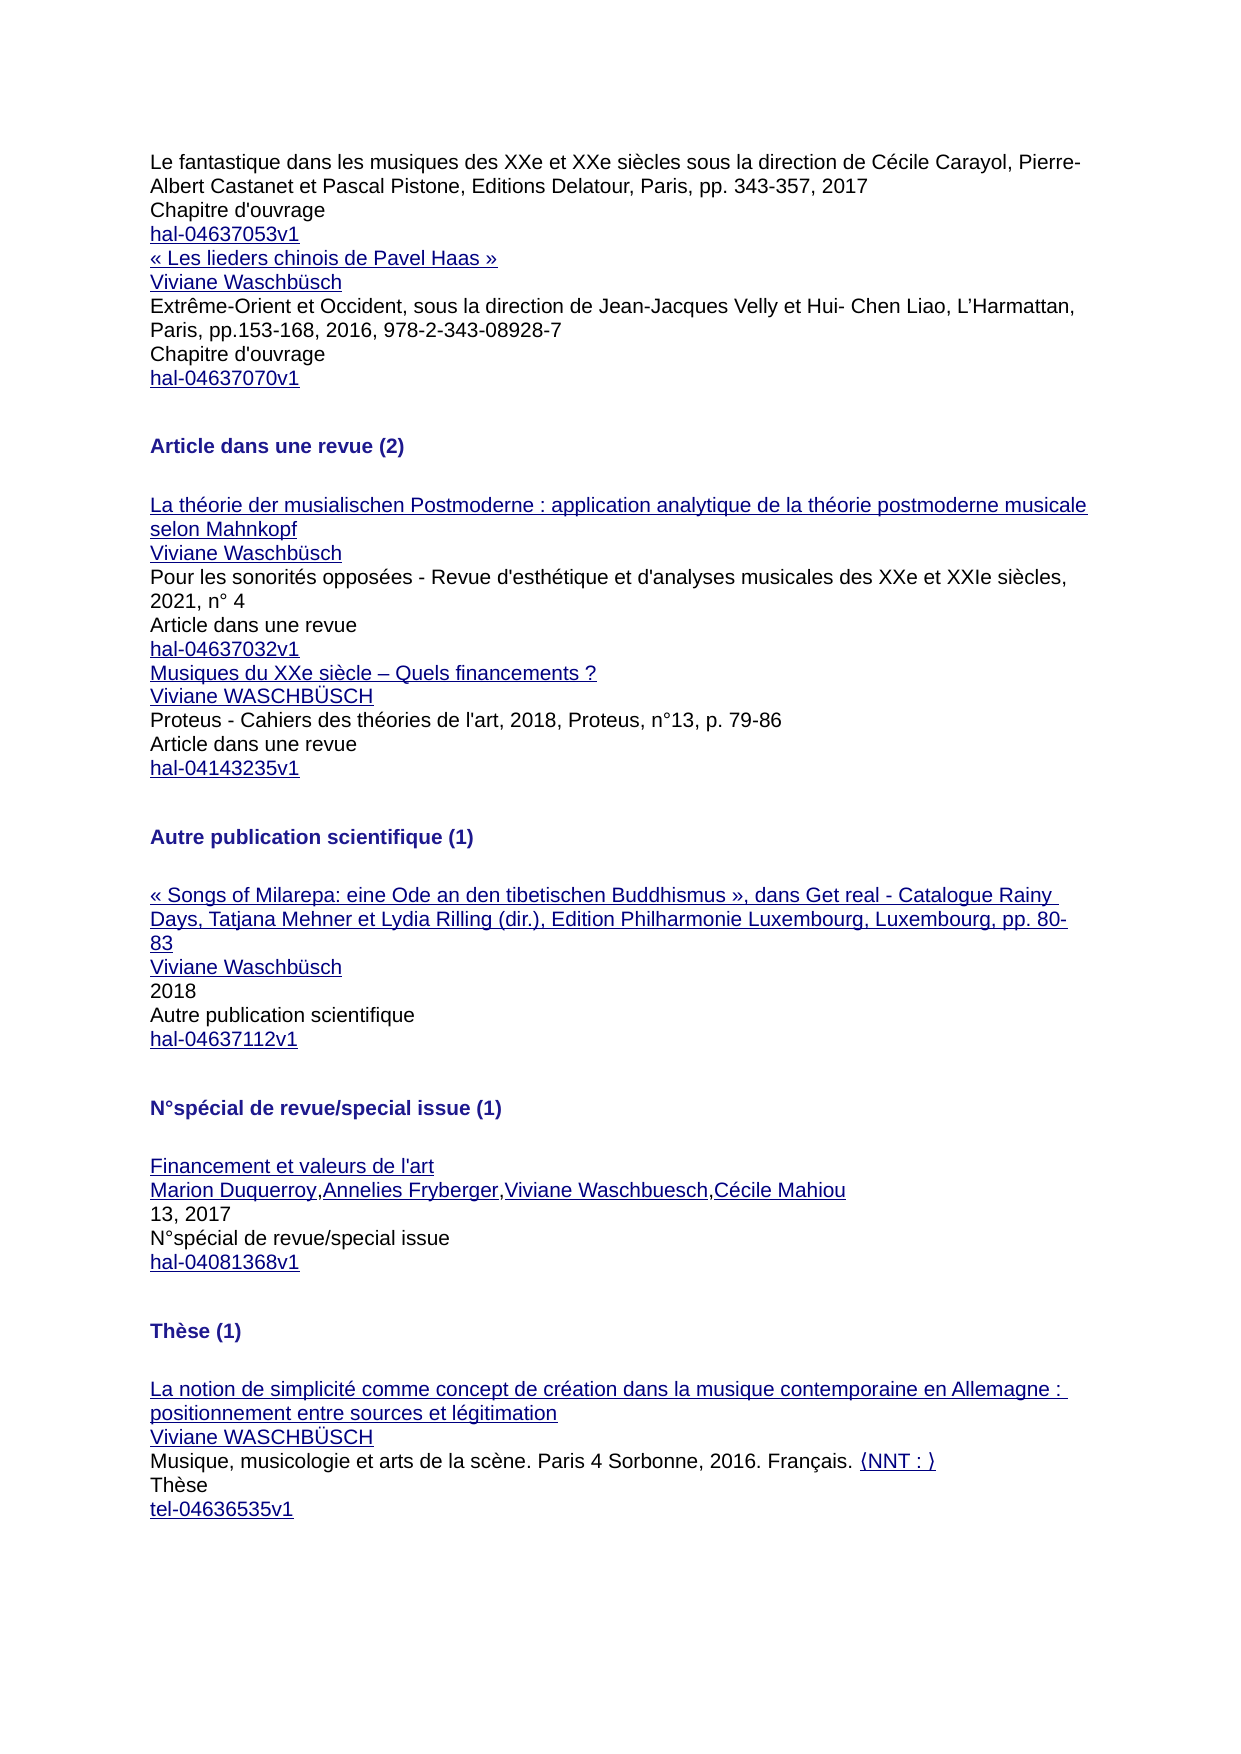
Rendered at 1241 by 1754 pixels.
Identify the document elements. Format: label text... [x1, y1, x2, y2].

subtitle N°spécial de revue/special issue (1) [150, 1096, 1090, 1120]
table_header La notion de simplicité comme concept de création dans la musique contemporaine en Allemagne : positionnement entre sources et légitimation Viviane WASCHBÜSCH Musique, musicologie et arts de la scène. Paris 4 Sorbonne, 2016. Français. ⟨NNT : ⟩ Thèse tel-04636535v1 [150, 1377, 1090, 1521]
table_cell « Les lieders chinois de Pavel Haas » Viviane Waschbüsch Extrême-Orient et Occident, sous la direction de Jean-Jacques Velly et Hui- Chen Liao, L’Harmattan, Paris, pp.153-168, 2016, 978-2-343-08928-7 Chapitre d'ouvrage hal-04637070v1 [150, 246, 1090, 389]
table_cell Musiques du XXe siècle – Quels financements ? Viviane WASCHBÜSCH Proteus - Cahiers des théories de l'art, 2018, Proteus, n°13, p. 79-86 Article dans une revue hal-04143235v1 [150, 660, 1090, 780]
table_cell Le fantastique dans les musiques des XXe et XXe siècles sous la direction de Cécile Carayol, Pierre-Albert Castanet et Pascal Pistone, Editions Delatour, Paris, pp. 343-357, 2017 Chapitre d'ouvrage hal-04637053v1 [150, 150, 1090, 246]
subtitle Autre publication scientifique (1) [150, 825, 1090, 849]
table_header Financement et valeurs de l'art Marion Duquerroy,Annelies Fryberger,Viviane Waschbuesch,Cécile Mahiou 13, 2017 N°spécial de revue/special issue hal-04081368v1 [150, 1154, 1090, 1274]
table_header « Songs of Milarepa: eine Ode an den tibetischen Buddhismus », dans Get real - Catalogue Rainy Days, Tatjana Mehner et Lydia Rilling (dir.), Edition Philharmonie Luxembourg, Luxembourg, pp. 80-83 Viviane Waschbüsch 2018 Autre publication scientifique hal-04637112v1 [150, 883, 1090, 1051]
subtitle Thèse (1) [150, 1319, 1090, 1343]
table_header La théorie der musialischen Postmoderne : application analytique de la théorie postmoderne musicale selon Mahnkopf Viviane Waschbüsch Pour les sonorités opposées - Revue d'esthétique et d'analyses musicales des XXe et XXIe siècles, 2021, n° 4 Article dans une revue hal-04637032v1 [150, 493, 1090, 660]
subtitle Article dans une revue (2) [150, 434, 1090, 458]
